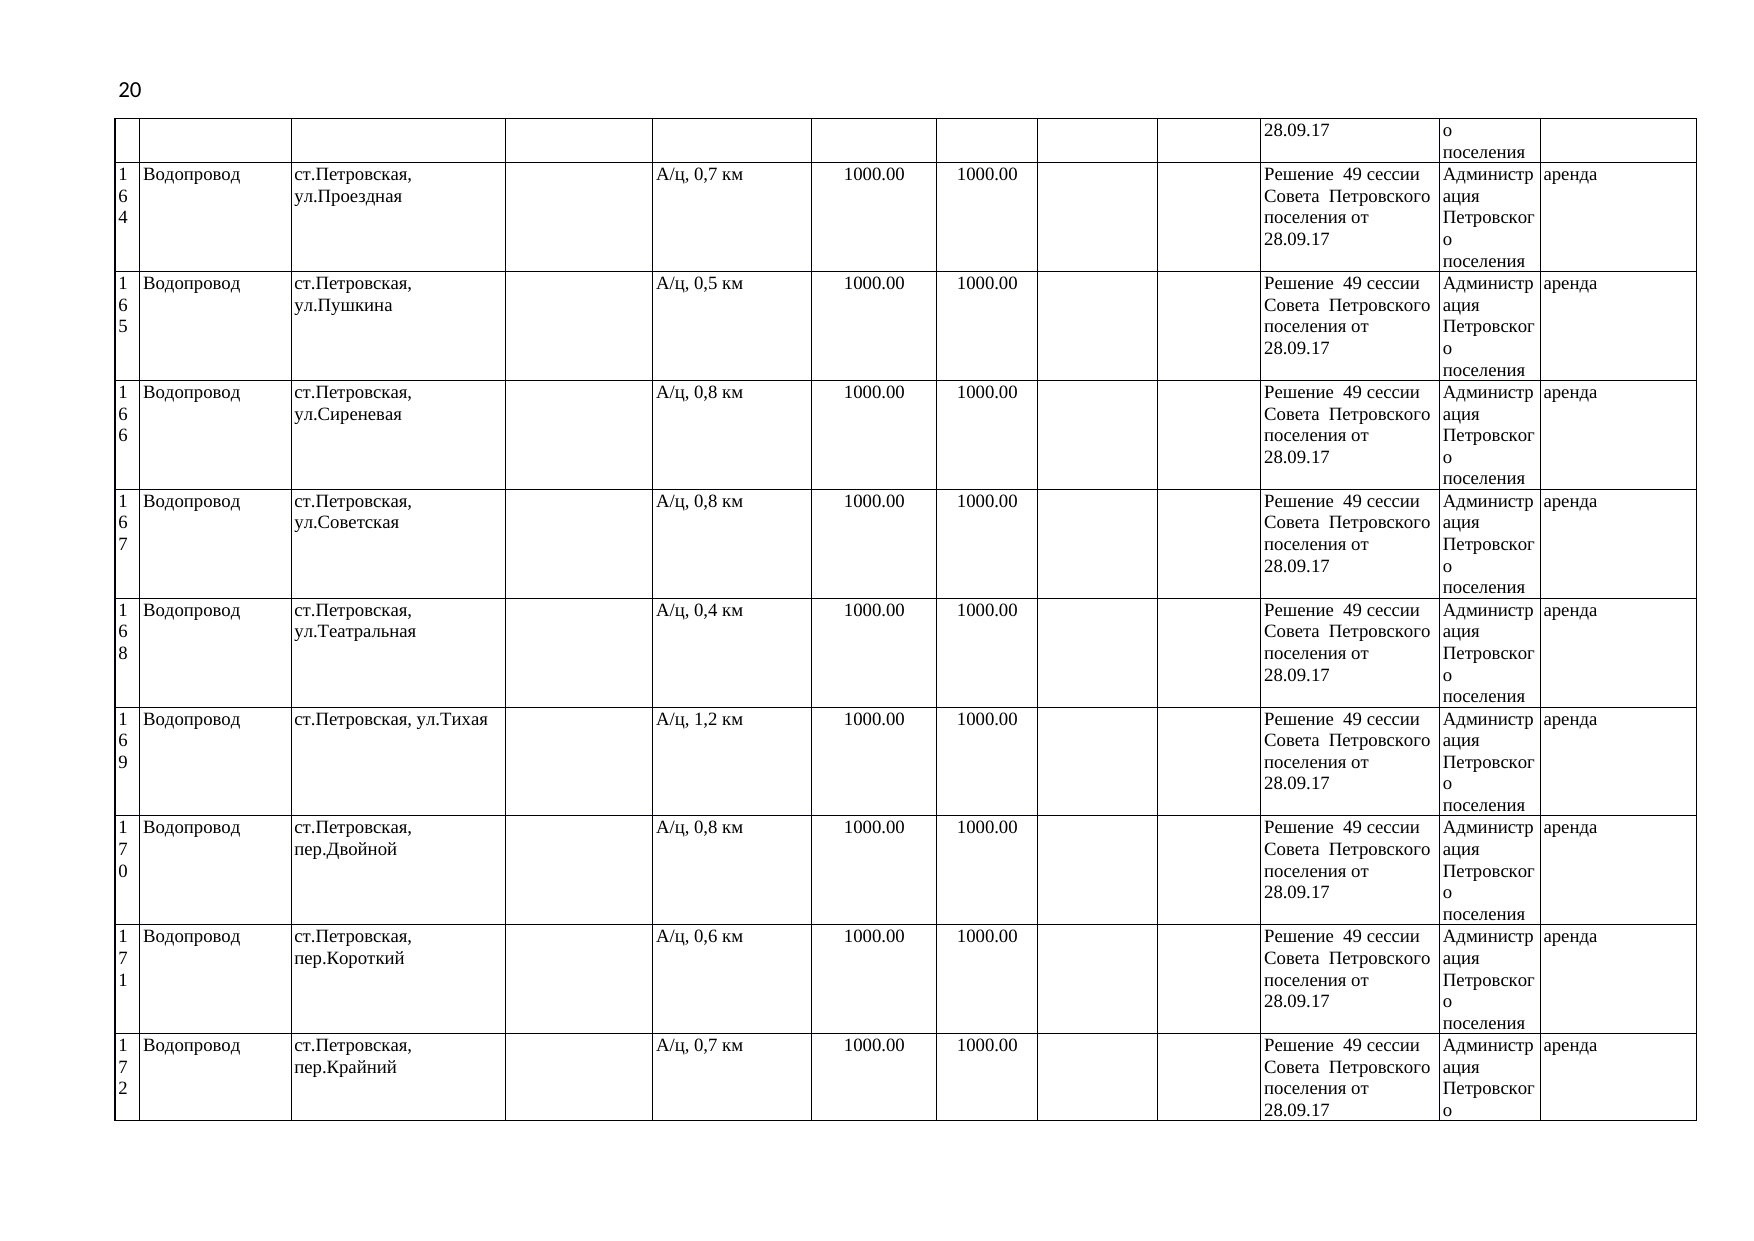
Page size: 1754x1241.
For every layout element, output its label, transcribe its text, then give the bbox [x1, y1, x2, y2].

table_cell 1000,00 [812, 119, 936, 162]
table_cell [1158, 381, 1260, 489]
table_cell аренда [1541, 163, 1696, 271]
table_cell аренда [1541, 381, 1696, 489]
table_cell Решение 49 сессии Совета Петровского поселения от 28.09.17 [1261, 816, 1439, 924]
table_cell Администрация Петровского поселения [1440, 925, 1540, 1033]
table_cell 1000,00 [937, 119, 1037, 162]
table_cell Администрация Петровского [1440, 1034, 1540, 1120]
table_cell ст.Петровская, ул.Пушкина [292, 272, 505, 380]
table_cell Администрация Петровского поселения [1440, 490, 1540, 598]
table_cell 170 [116, 816, 139, 924]
table_cell Решение 49 сессии Совета Петровского поселения от 28.09.17 [1261, 708, 1439, 815]
table_cell [506, 599, 652, 707]
table_cell [1038, 599, 1157, 707]
table_cell 166 [116, 381, 139, 489]
table_cell 1000,00 [937, 925, 1037, 1033]
table_cell А/ц, 0,8 км [653, 381, 811, 489]
table_cell [140, 119, 291, 162]
table_cell 165 [116, 272, 139, 380]
table_cell Администрация Петровского поселения [1440, 381, 1540, 489]
table_cell Решение 49 сессии Совета Петровского поселения от 28.09.17 [1261, 1034, 1439, 1120]
table_cell 1000,00 [937, 599, 1037, 707]
table_cell аренда [1541, 490, 1696, 598]
table_cell ст.Петровская, пер.Крайний [292, 1034, 505, 1120]
table_cell [506, 708, 652, 815]
table_cell [1158, 490, 1260, 598]
table_cell ст.Петровская, ул.Советская [292, 490, 505, 598]
table_cell А/ц, 0,4 км [653, 599, 811, 707]
table_cell Администрация Петровского поселения [1440, 599, 1540, 707]
table_cell Водопровод [140, 708, 291, 815]
table_cell Решение 49 сессии Совета Петровского поселения от 28.09.17 [1261, 163, 1439, 271]
table_cell 167 [116, 490, 139, 598]
table_cell 1000,00 [812, 1034, 936, 1120]
table_cell ст.Петровская, ул.Проездная [292, 163, 505, 271]
table_cell [1038, 381, 1157, 489]
table_cell А/ц, 0,6 км [653, 925, 811, 1033]
table_cell 1000,00 [812, 708, 936, 815]
table_cell Администрация Петровского поселения [1440, 816, 1540, 924]
table_cell 164 [116, 163, 139, 271]
table_cell ст.Петровская, ул.Театральная [292, 599, 505, 707]
table_cell [1158, 119, 1260, 162]
table_cell ст.Петровская, пер.Короткий [292, 925, 505, 1033]
table_cell 169 [116, 708, 139, 815]
table_cell 1000,00 [812, 163, 936, 271]
table_cell [506, 381, 652, 489]
table_cell 1000,00 [937, 708, 1037, 815]
table_cell [506, 925, 652, 1033]
table_cell [1038, 163, 1157, 271]
table_cell Решение 49 сессии Совета Петровского поселения от 28.09.17 [1261, 925, 1439, 1033]
table_cell [1038, 816, 1157, 924]
table_cell Решение 49 сессии Совета Петровского поселения от 28.09.17 [1261, 490, 1439, 598]
table_cell [1038, 272, 1157, 380]
table_cell Водопровод [140, 599, 291, 707]
table_cell Решение 49 сессии Совета Петровского поселения от 28.09.17 [1261, 381, 1439, 489]
table_cell А/ц, 0,7 км [653, 163, 811, 271]
table_cell 1000,00 [812, 381, 936, 489]
table_cell 172 [116, 1034, 139, 1120]
table_cell Водопровод [140, 925, 291, 1033]
table_cell аренда [1541, 816, 1696, 924]
table_cell Администрация Петровского поселения [1440, 708, 1540, 815]
table_cell Решение 49 сессии Совета Петровского поселения от 28.09.17 [1261, 599, 1439, 707]
table_cell [1158, 163, 1260, 271]
table_cell 1000,00 [812, 490, 936, 598]
table_cell Водопровод [140, 163, 291, 271]
table_cell Водопровод [140, 1034, 291, 1120]
table_cell 1000,00 [937, 816, 1037, 924]
table_cell о поселения [1440, 119, 1540, 162]
table_cell [1158, 816, 1260, 924]
table_cell А/ц, 0,8 км [653, 816, 811, 924]
table_cell [1158, 925, 1260, 1033]
table_cell А/ц, 0,7 км [653, 1034, 811, 1120]
table_cell Администрация Петровского поселения [1440, 163, 1540, 271]
table_cell ст.Петровская, пер.Двойной [292, 816, 505, 924]
table_cell Решение 49 сессии Совета Петровского поселения от 28.09.17 [1261, 272, 1439, 380]
table_cell [1038, 490, 1157, 598]
table_cell [1158, 599, 1260, 707]
table_cell А/ц, 0,5 км [653, 272, 811, 380]
table_cell аренда [1541, 708, 1696, 815]
table_cell [1038, 708, 1157, 815]
table_cell [506, 272, 652, 380]
table_cell Водопровод [140, 381, 291, 489]
table_cell [1038, 119, 1157, 162]
table_cell аренда [1541, 272, 1696, 380]
table_cell 168 [116, 599, 139, 707]
table_cell [1038, 1034, 1157, 1120]
table_cell [506, 119, 652, 162]
table_cell 1000,00 [937, 163, 1037, 271]
table_cell 1000,00 [812, 925, 936, 1033]
table_cell ст.Петровская, ул.Тихая [292, 708, 505, 815]
table_cell [1541, 119, 1696, 162]
table_cell [506, 163, 652, 271]
table_cell 1000,00 [812, 272, 936, 380]
table_cell Администрация Петровского поселения [1440, 272, 1540, 380]
table_cell [506, 816, 652, 924]
table_cell 28.09.17 [1261, 119, 1439, 162]
table_cell А/ц, 1,2 км [653, 708, 811, 815]
table_cell Водопровод [140, 490, 291, 598]
table_cell аренда [1541, 925, 1696, 1033]
table_cell 1000,00 [812, 816, 936, 924]
table_cell [1158, 272, 1260, 380]
table_cell ст.Петровская, ул.Сиреневая [292, 381, 505, 489]
table_cell 1000,00 [812, 599, 936, 707]
table_cell 1000,00 [937, 272, 1037, 380]
table_cell [1158, 1034, 1260, 1120]
table_cell 1000,00 [937, 490, 1037, 598]
table_cell [292, 119, 505, 162]
table_cell 171 [116, 925, 139, 1033]
table_cell [506, 1034, 652, 1120]
table_cell А/ц, 0,8 км [653, 490, 811, 598]
table_cell 1000,00 [937, 1034, 1037, 1120]
table_cell Водопровод [140, 816, 291, 924]
table_cell аренда [1541, 599, 1696, 707]
table_cell [653, 119, 811, 162]
table_cell [506, 490, 652, 598]
table_cell аренда [1541, 1034, 1696, 1120]
table_cell 1000,00 [937, 381, 1037, 489]
table_cell [1038, 925, 1157, 1033]
table_cell [116, 119, 139, 162]
table_cell [1158, 708, 1260, 815]
table_cell Водопровод [140, 272, 291, 380]
